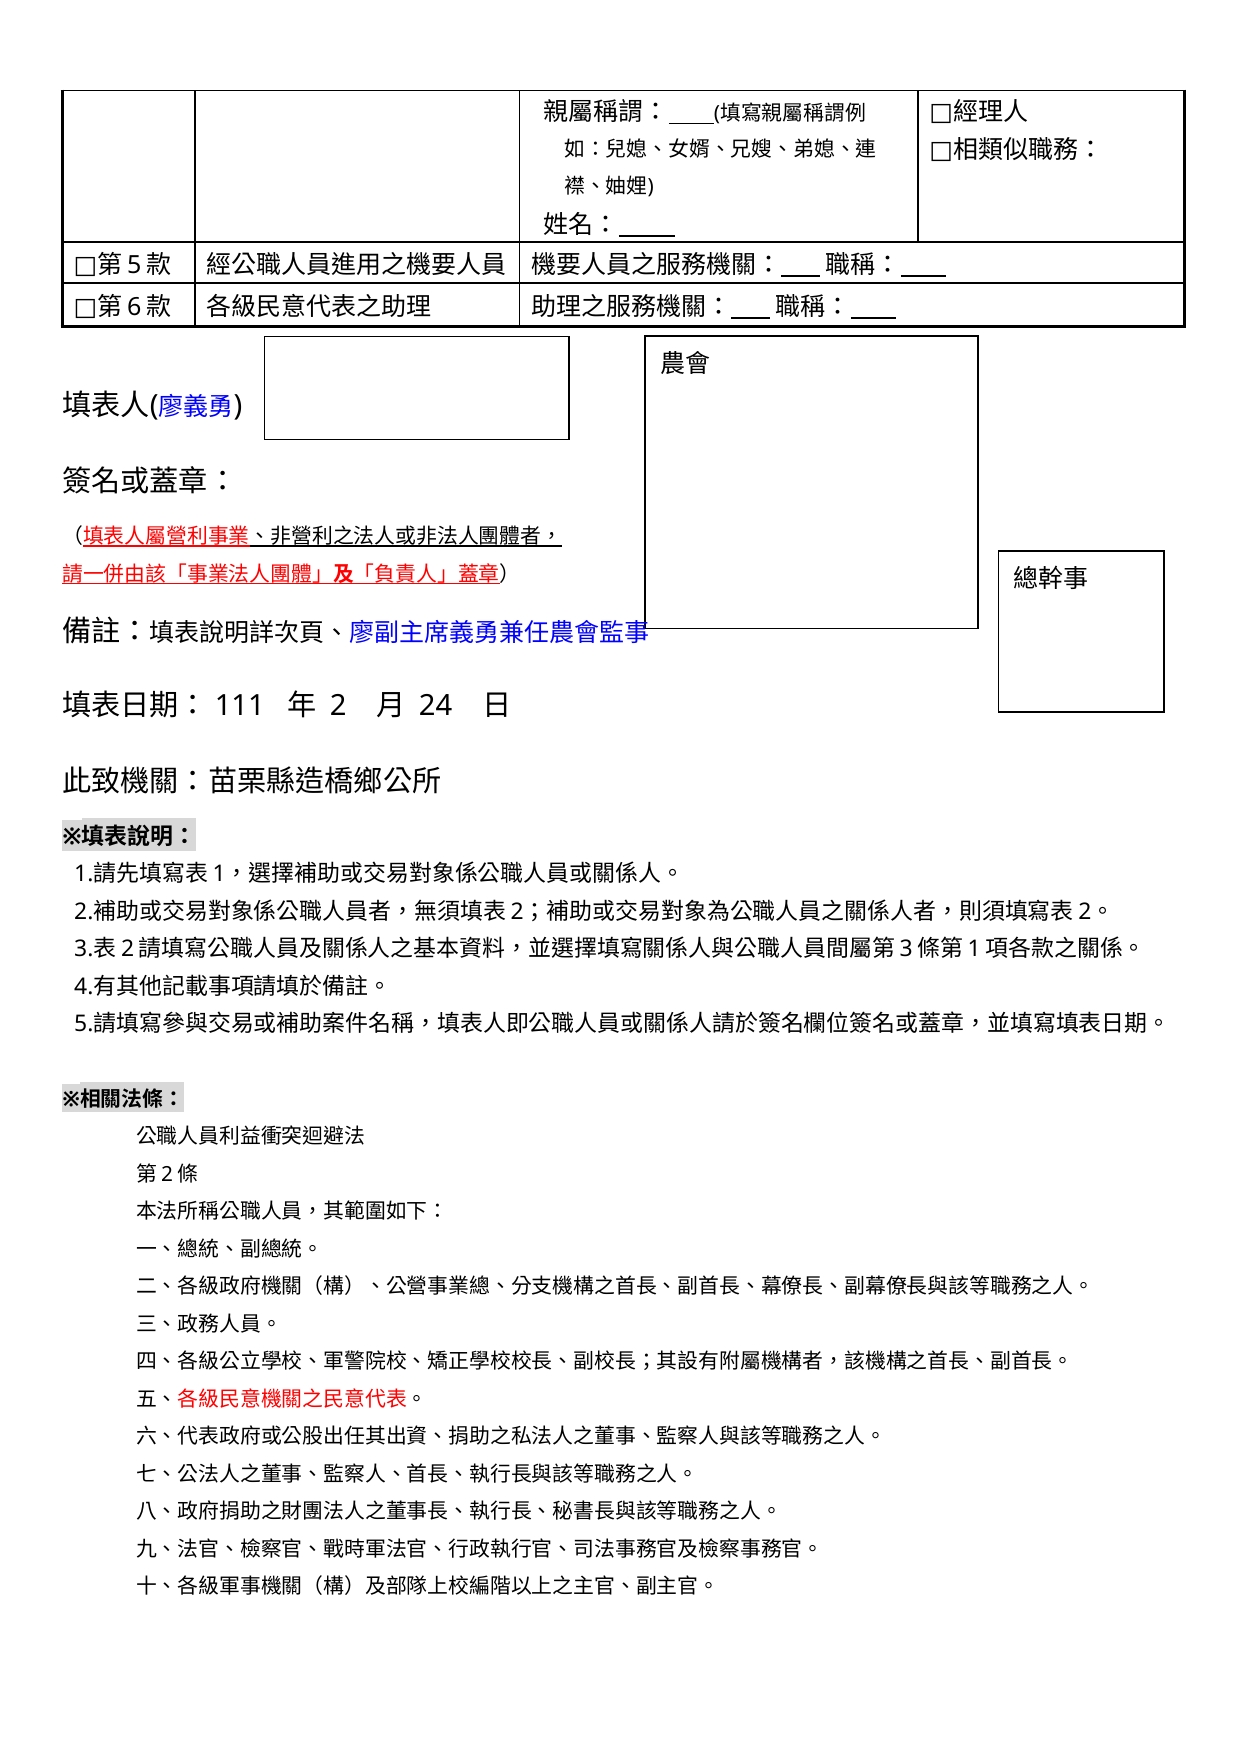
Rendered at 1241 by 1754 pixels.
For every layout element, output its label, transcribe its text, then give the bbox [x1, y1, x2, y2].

text 九、法官、檢察官、戰時軍法官、行政執行官、司法事務官及檢察事務官。 [136, 1528, 1110, 1566]
table_cell □第5款 [64, 243, 194, 282]
text 簽名或蓋章： [62, 441, 1110, 516]
table_cell 各級民意代表之助理 [196, 284, 519, 325]
text 填表人(廖義勇) [62, 366, 1110, 441]
text ※相關法條： [62, 1078, 1204, 1116]
text 2.補助或交易對象係公職人員者，無須填表2；補助或交易對象為公職人員之關係人者，則須填寫表2。 [62, 891, 1204, 928]
text ※填表說明： [62, 816, 1110, 853]
text 四、各級公立學校、軍警院校、矯正學校校長、副校長；其設有附屬機構者，該機構之首長、副首長。 [136, 1341, 1110, 1378]
text 一、總統、副總統。 [136, 1228, 1110, 1266]
text 5.請填寫參與交易或補助案件名稱，填表人即公職人員或關係人請於簽名欄位簽名或蓋章，並填寫填表日期。 [62, 1003, 1204, 1041]
text 七、公法人之董事、監察人、首長、執行長與該等職務之人。 [136, 1453, 1110, 1491]
text 十、各級軍事機關（構）及部隊上校編階以上之主官、副主官。 [136, 1566, 1110, 1603]
table_cell 機要人員之服務機關： 職稱： [520, 243, 1183, 282]
table_cell [196, 91, 519, 241]
text 公職人員利益衝突迴避法 [136, 1116, 1110, 1153]
text 此致機關：苗栗縣造橋鄉公所 [62, 741, 1110, 816]
table_cell □第6款 [64, 284, 194, 325]
table_cell 經公職人員進用之機要人員 [196, 243, 519, 282]
text 第2條 [136, 1153, 1110, 1191]
table_cell [64, 91, 194, 241]
text 請一併由該「事業法人團體」及「負責人」蓋章） [62, 553, 1110, 591]
table_cell 親屬稱謂： (填寫親屬稱謂例如：兒媳、女婿、兄嫂、弟媳、連襟、妯娌) 姓名： [520, 91, 917, 241]
text 備註：填表說明詳次頁、廖副主席義勇兼任農會監事 [62, 591, 1110, 666]
text 農會 [660, 344, 963, 366]
table_cell □經理人 □相類似職務： [919, 91, 1183, 241]
text 二、各級政府機關（構）、公營事業總、分支機構之首長、副首長、幕僚長、副幕僚長與該等職務之人。 [136, 1266, 1110, 1303]
text 4.有其他記載事項請填於備註。 [62, 966, 1204, 1003]
text 八、政府捐助之財團法人之董事長、執行長、秘書長與該等職務之人。 [136, 1491, 1110, 1528]
text （填表人屬營利事業、非營利之法人或非法人團體者， [62, 516, 1110, 553]
text 三、政務人員。 [136, 1303, 1110, 1341]
text 本法所稱公職人員，其範圍如下： [136, 1191, 1110, 1228]
text 五、各級民意機關之民意代表。 [136, 1378, 1110, 1416]
text 1.請先填寫表1，選擇補助或交易對象係公職人員或關係人。 [62, 853, 1204, 891]
table_cell 助理之服務機關： 職稱： [520, 284, 1183, 325]
text 3.表2請填寫公職人員及關係人之基本資料，並選擇填寫關係人與公職人員間屬第3條第1項各款之關係。 [62, 928, 1204, 966]
text 填表日期： 111 年 2 月 24 日 [62, 666, 1110, 741]
text 六、代表政府或公股出任其出資、捐助之私法人之董事、監察人與該等職務之人。 [136, 1416, 1110, 1453]
text 總幹事 [1110, 558, 1149, 595]
